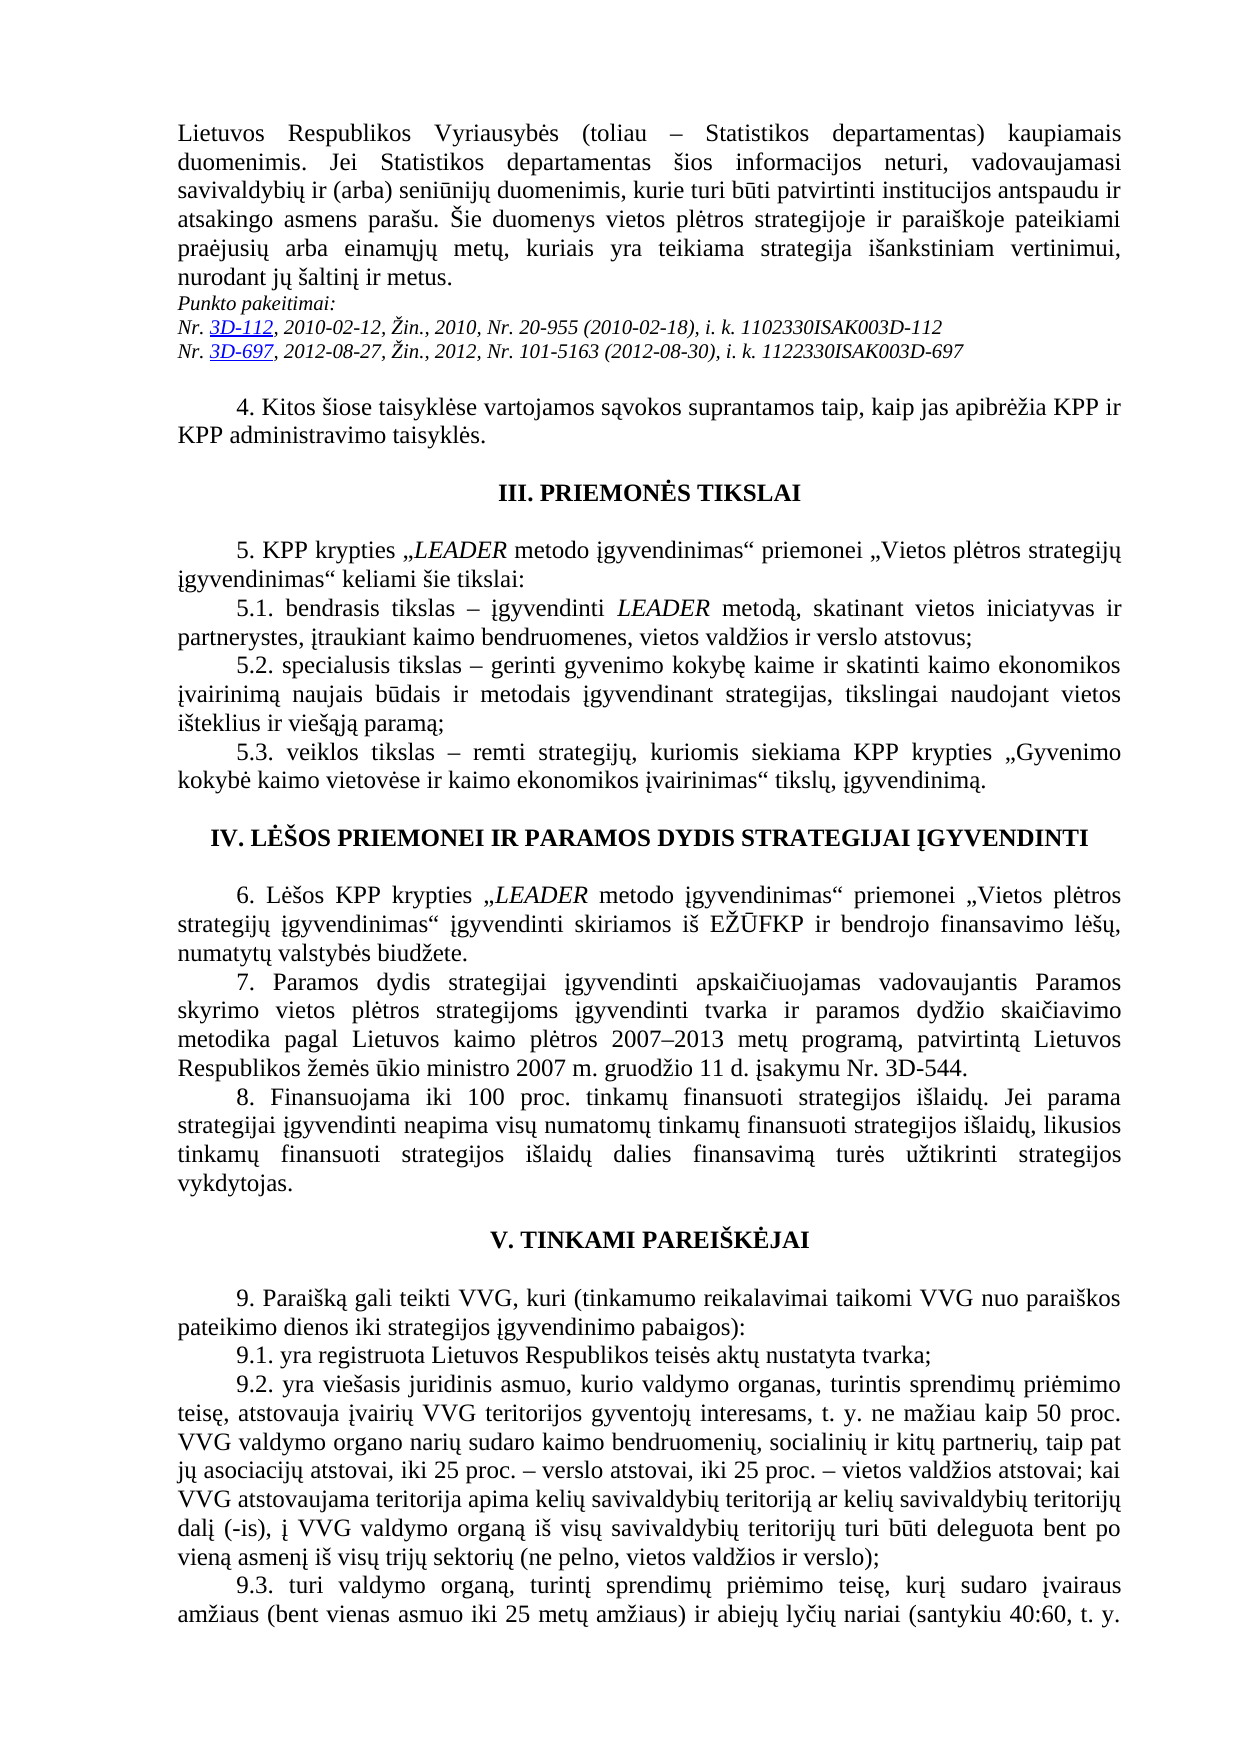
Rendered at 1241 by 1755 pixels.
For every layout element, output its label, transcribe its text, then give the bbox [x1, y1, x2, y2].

text IV. LĖŠOS PRIEMONEI IR PARAMOS DYDIS STRATEGIJAI ĮGYVENDINTI [177, 823, 1122, 852]
text 9.3. turi valdymo organą, turintį sprendimų priėmimo teisę, kurį sudaro įvairaus amžiaus (bent vienas asmuo iki 25 metų amžiaus) ir abiejų lyčių nariai (santykiu 40:60, t. y. [177, 1570, 1122, 1628]
text V. TINKAMI PAREIŠKĖJAI [177, 1225, 1122, 1254]
text 9.2. yra viešasis juridinis asmuo, kurio valdymo organas, turintis sprendimų priėmimo teisę, atstovauja įvairių VVG teritorijos gyventojų interesams, t. y. ne mažiau kaip 50 proc. VVG valdymo organo narių sudaro kaimo bendruomenių, socialinių ir kitų partnerių, taip pat jų asociacijų atstovai, iki 25 proc. – verslo atstovai, iki 25 proc. – vietos valdžios atstovai; kai VVG atstovaujama teritorija apima kelių savivaldybių teritoriją ar kelių savivaldybių teritorijų dalį (-is), į VVG valdymo organą iš visų savivaldybių teritorijų turi būti deleguota bent po vieną asmenį iš visų trijų sektorių (ne pelno, vietos valdžios ir verslo); [177, 1369, 1122, 1570]
text 8. Finansuojama iki 100 proc. tinkamų finansuoti strategijos išlaidų. Jei parama strategijai įgyvendinti neapima visų numatomų tinkamų finansuoti strategijos išlaidų, likusios tinkamų finansuoti strategijos išlaidų dalies finansavimą turės užtikrinti strategijos vykdytojas. [177, 1082, 1122, 1197]
text 9.1. yra registruota Lietuvos Respublikos teisės aktų nustatyta tvarka; [177, 1340, 1122, 1369]
text Punkto pakeitimai: [177, 291, 1122, 315]
text 5.3. veiklos tikslas – remti strategijų, kuriomis siekiama KPP krypties „Gyvenimo kokybė kaimo vietovėse ir kaimo ekonomikos įvairinimas“ tikslų, įgyvendinimą. [177, 737, 1122, 794]
text 7. Paramos dydis strategijai įgyvendinti apskaičiuojamas vadovaujantis Paramos skyrimo vietos plėtros strategijoms įgyvendinti tvarka ir paramos dydžio skaičiavimo metodika pagal Lietuvos kaimo plėtros 2007–2013 metų programą, patvirtintą Lietuvos Respublikos žemės ūkio ministro 2007 m. gruodžio 11 d. įsakymu Nr. 3D-544. [177, 967, 1122, 1082]
text Nr. 3D-112, 2010-02-12, Žin., 2010, Nr. 20-955 (2010-02-18), i. k. 1102330ISAK003D-112 [177, 315, 1122, 339]
text III. PRIEMONĖS TIKSLAI [177, 478, 1122, 507]
text 5.2. specialusis tikslas – gerinti gyvenimo kokybę kaime ir skatinti kaimo ekonomikos įvairinimą naujais būdais ir metodais įgyvendinant strategijas, tikslingai naudojant vietos išteklius ir viešąją paramą; [177, 650, 1122, 737]
text 9. Paraišką gali teikti VVG, kuri (tinkamumo reikalavimai taikomi VVG nuo paraiškos pateikimo dienos iki strategijos įgyvendinimo pabaigos): [177, 1283, 1122, 1340]
text 6. Lėšos KPP krypties „LEADER metodo įgyvendinimas“ priemonei „Vietos plėtros strategijų įgyvendinimas“ įgyvendinti skiriamos iš EŽŪFKP ir bendrojo finansavimo lėšų, numatytų valstybės biudžete. [177, 880, 1122, 967]
text 5. KPP krypties „LEADER metodo įgyvendinimas“ priemonei „Vietos plėtros strategijų įgyvendinimas“ keliami šie tikslai: [177, 535, 1122, 593]
text Lietuvos Respublikos Vyriausybės (toliau – Statistikos departamentas) kaupiamais duomenimis. Jei Statistikos departamentas šios informacijos neturi, vadovaujamasi savivaldybių ir (arba) seniūnijų duomenimis, kurie turi būti patvirtinti institucijos antspaudu ir atsakingo asmens parašu. Šie duomenys vietos plėtros strategijoje ir paraiškoje pateikiami praėjusių arba einamųjų metų, kuriais yra teikiama strategija išankstiniam vertinimui, nurodant jų šaltinį ir metus. [177, 118, 1122, 291]
text Nr. 3D-697, 2012-08-27, Žin., 2012, Nr. 101-5163 (2012-08-30), i. k. 1122330ISAK003D-697 [177, 339, 1122, 363]
text 5.1. bendrasis tikslas – įgyvendinti LEADER metodą, skatinant vietos iniciatyvas ir partnerystes, įtraukiant kaimo bendruomenes, vietos valdžios ir verslo atstovus; [177, 593, 1122, 650]
text 4. Kitos šiose taisyklėse vartojamos sąvokos suprantamos taip, kaip jas apibrėžia KPP ir KPP administravimo taisyklės. [177, 392, 1122, 449]
